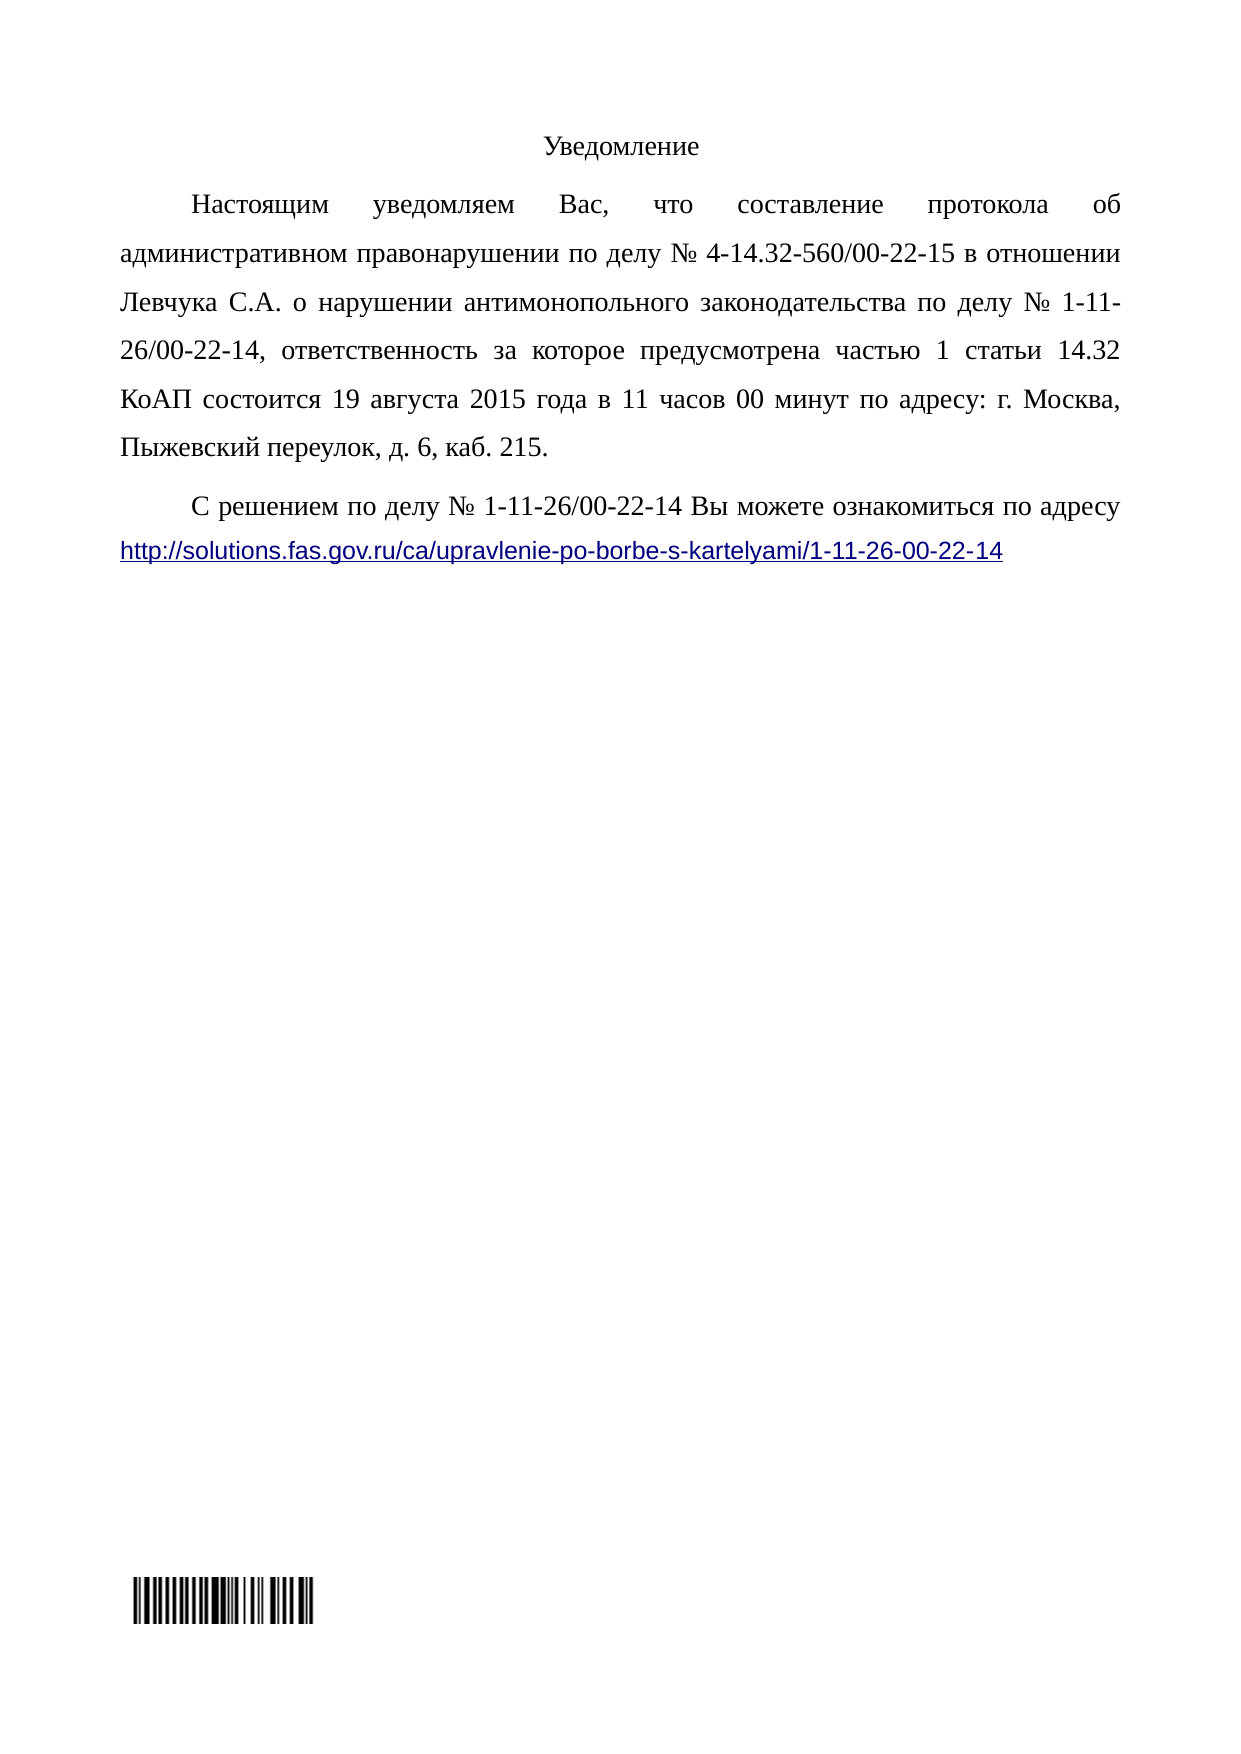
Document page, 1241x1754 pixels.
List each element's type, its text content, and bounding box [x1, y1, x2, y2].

text Настоящим уведомляем Вас, что составление протокола об административном правонарушении по делу № 4-14.32-560/00-22-15 в отношении Левчука С.А. о нарушении антимонопольного законодательства по делу № 1-11-26/00-22-14, ответственность за которое предусмотрена частью 1 статьи 14.32 КоАП состоится 19 августа 2015 года в 11 часов 00 минут по адресу: г. Москва, Пыжевский переулок, д. 6, каб. 215. [120, 187, 1122, 463]
text С решением по делу № 1-11-26/00-22-14 Вы можете ознакомиться по адресу http://solutions.fas.gov.ru/ca/upravlenie-po-borbe-s-kartelyami/1-11-26-00-22-14 [120, 489, 1122, 565]
text Уведомление [120, 128, 1122, 161]
picture [118, 1577, 331, 1624]
